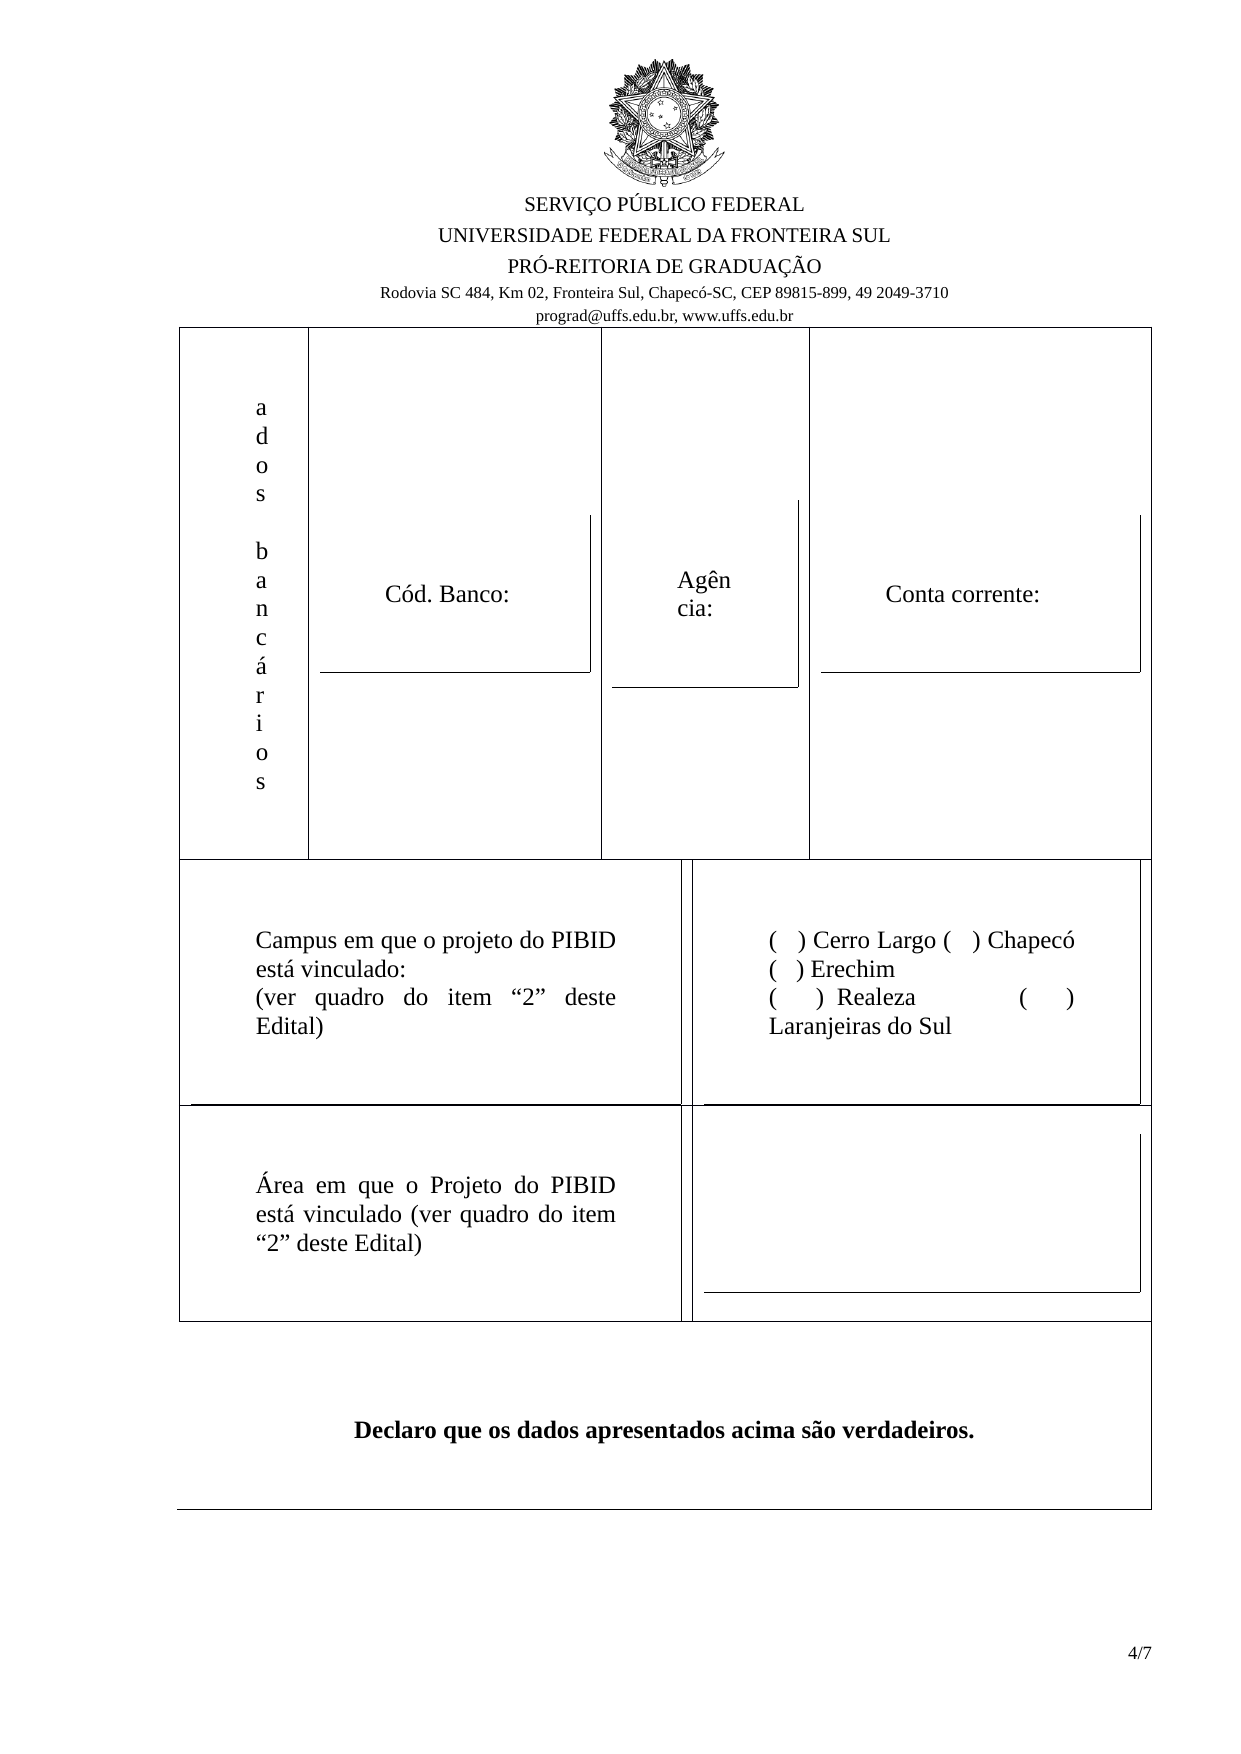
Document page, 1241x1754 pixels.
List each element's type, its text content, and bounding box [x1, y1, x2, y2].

table_cell Cód. Banco: [309, 328, 601, 859]
table_cell ( ) Cerro Largo ( ) Chapecó ( ) Erechim ( ) Realeza ( ) Laranjeiras do Sul [693, 860, 1140, 1104]
table_cell Área em que o Projeto do PIBID está vinculado (ver quadro do item “2” deste Edital) [180, 1106, 681, 1321]
table_cell ados bancários [180, 328, 308, 859]
table_cell [1141, 860, 1151, 1104]
table_cell Campus em que o projeto do PIBID está vinculado: (ver quadro do item “2” deste Edital) [180, 860, 681, 1104]
table_cell [682, 1106, 692, 1321]
table_cell [682, 860, 692, 1104]
table_cell Conta corrente: [810, 328, 1151, 859]
table_cell Agência: [602, 328, 809, 859]
text Declaro que os dados apresentados acima são verdadeiros. [177, 1415, 1151, 1509]
table_cell [693, 1106, 1151, 1321]
